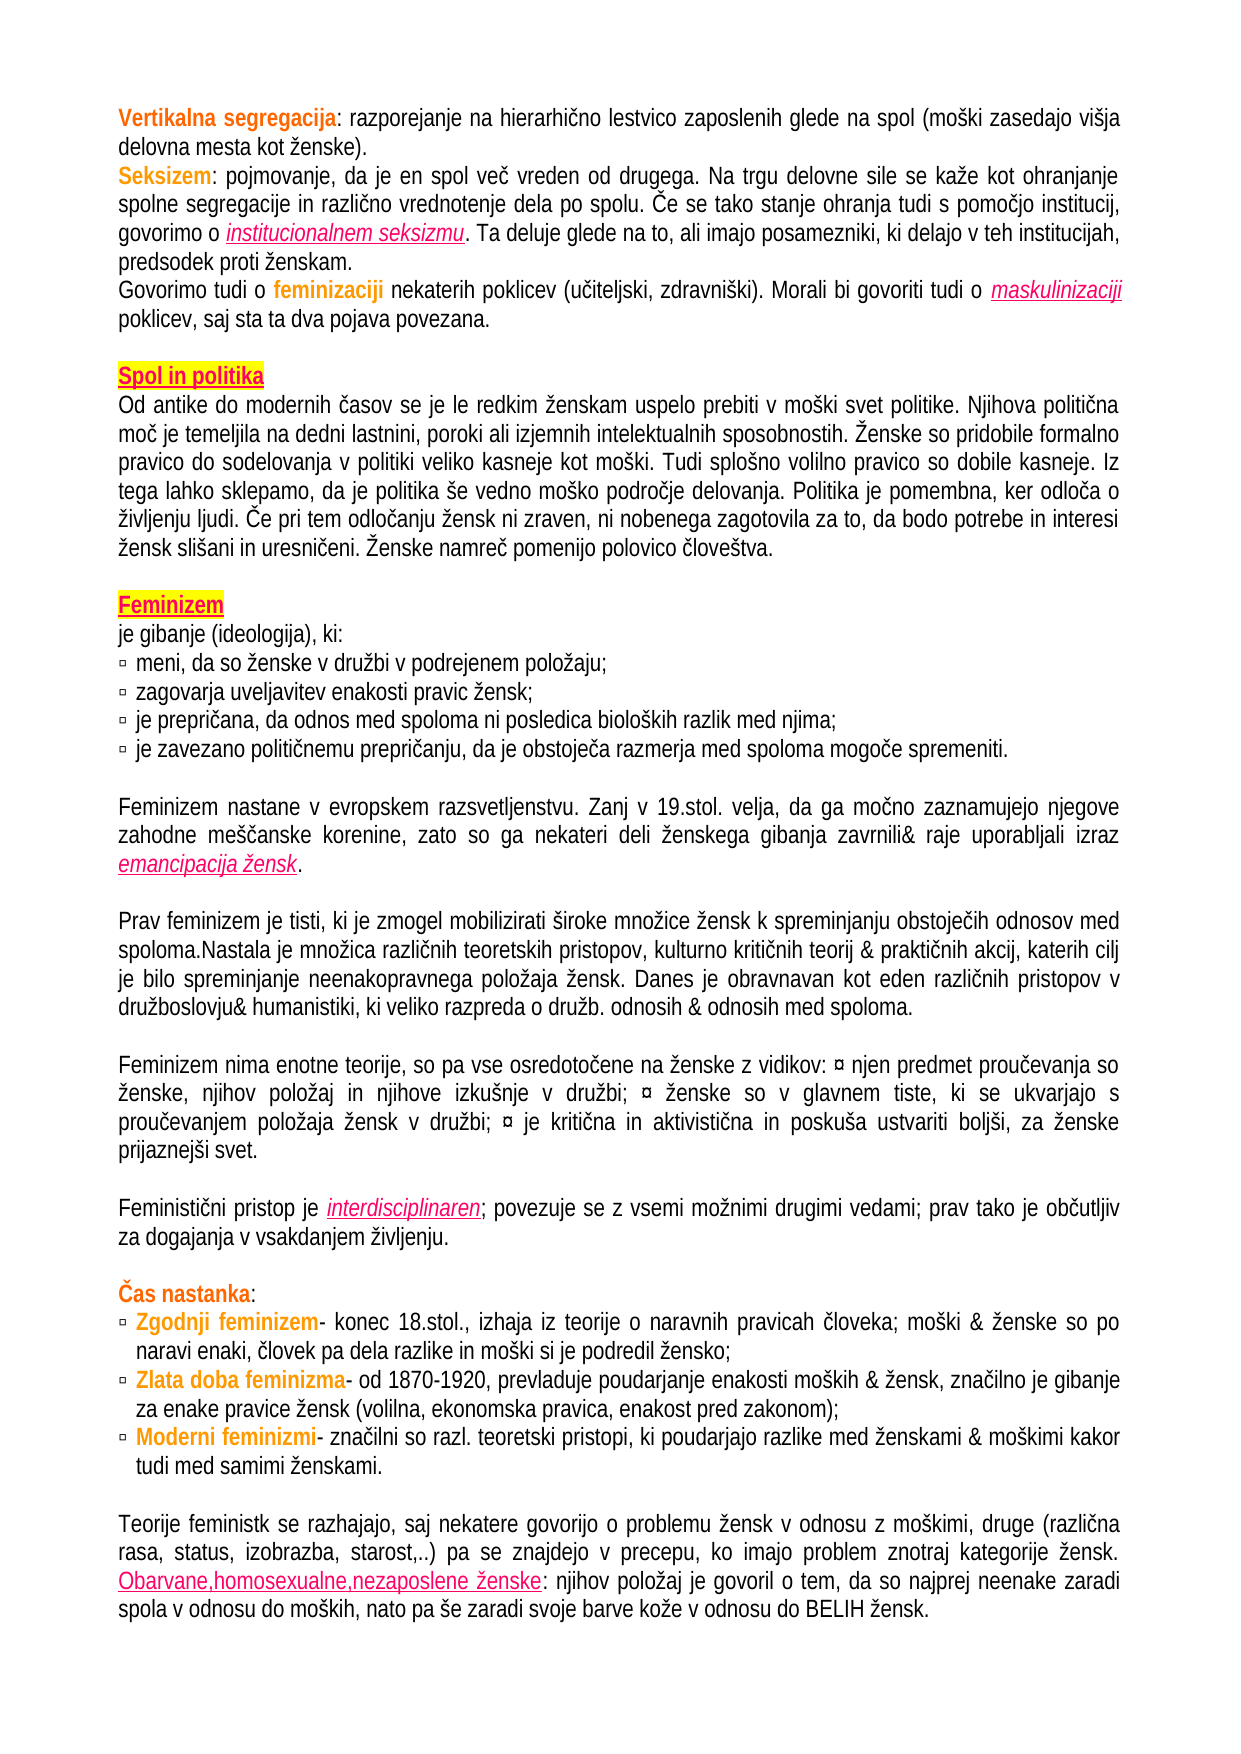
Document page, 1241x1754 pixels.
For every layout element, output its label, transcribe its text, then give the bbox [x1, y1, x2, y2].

list meni, da so ženske v družbi v podrejenem položaju; [118, 648, 1122, 677]
text Spol in politika [118, 361, 1122, 390]
list Zlata doba feminizma- od 1870-1920, prevladuje poudarjanje enakosti moških & žensk, značilno je gibanje za enake pravice žensk (volilna, ekonomska pravica, enakost pred zakonom); [118, 1365, 1122, 1422]
text Feminizem nima enotne teorije, so pa vse osredotočene na ženske z vidikov: ¤ njen predmet proučevanja so ženske, njihov položaj in njihove izkušnje v družbi; ¤ ženske so v glavnem tiste, ki se ukvarjajo s proučevanjem položaja žensk v družbi; ¤ je kritična in aktivistična in poskuša ustvariti boljši, za ženske prijaznejši svet. [118, 1049, 1122, 1164]
text Govorimo tudi o feminizaciji nekaterih poklicev (učiteljski, zdravniški). Morali bi govoriti tudi o maskulinizaciji poklicev, saj sta ta dva pojava povezana. [118, 275, 1122, 333]
text Seksizem: pojmovanje, da je en spol več vreden od drugega. Na trgu delovne sile se kaže kot ohranjanje spolne segregacije in različno vrednotenje dela po spolu. Če se tako stanje ohranja tudi s pomočjo institucij, govorimo o institucionalnem seksizmu. Ta deluje glede na to, ali imajo posamezniki, ki delajo v teh institucijah, predsodek proti ženskam. [118, 161, 1122, 275]
text Feministični pristop je interdisciplinaren; povezuje se z vsemi možnimi drugimi vedami; prav tako je občutljiv za dogajanja v vsakdanjem življenju. [118, 1193, 1122, 1250]
text Vertikalna segregacija: razporejanje na hierarhično lestvico zaposlenih glede na spol (moški zasedajo višja delovna mesta kot ženske). [118, 103, 1122, 161]
text Od antike do modernih časov se je le redkim ženskam uspelo prebiti v moški svet politike. Njihova politična moč je temeljila na dedni lastnini, poroki ali izjemnih intelektualnih sposobnostih. Ženske so pridobile formalno pravico do sodelovanja v politiki veliko kasneje kot moški. Tudi splošno volilno pravico so dobile kasneje. Iz tega lahko sklepamo, da je politika še vedno moško področje delovanja. Politika je pomembna, ker odloča o življenju ljudi. Če pri tem odločanju žensk ni zraven, ni nobenega zagotovila za to, da bodo potrebe in interesi žensk slišani in uresničeni. Ženske namreč pomenijo polovico človeštva. [118, 390, 1122, 562]
list zagovarja uveljavitev enakosti pravic žensk; [118, 677, 1122, 705]
text Prav feminizem je tisti, ki je zmogel mobilizirati široke množice žensk k spreminjanju obstoječih odnosov med spoloma.Nastala je množica različnih teoretskih pristopov, kulturno kritičnih teorij & praktičnih akcij, katerih cilj je bilo spreminjanje neenakopravnega položaja žensk. Danes je obravnavan kot eden različnih pristopov v družboslovju& humanistiki, ki veliko razpreda o družb. odnosih & odnosih med spoloma. [118, 906, 1122, 1021]
text Feminizem nastane v evropskem razsvetljenstvu. Zanj v 19.stol. velja, da ga močno zaznamujejo njegove zahodne meščanske korenine, zato so ga nekateri deli ženskega gibanja zavrnili& raje uporabljali izraz emancipacija žensk. [118, 792, 1122, 878]
text Teorije feministk se razhajajo, saj nekatere govorijo o problemu žensk v odnosu z moškimi, druge (različna rasa, status, izobrazba, starost,..) pa se znajdejo v precepu, ko imajo problem znotraj kategorije žensk. Obarvane,homosexualne,nezaposlene ženske: njihov položaj je govoril o tem, da so najprej neenake zaradi spola v odnosu do moških, nato pa še zaradi svoje barve kože v odnosu do BELIH žensk. [118, 1508, 1122, 1623]
text Čas nastanka: [118, 1279, 1122, 1307]
list je zavezano političnemu prepričanju, da je obstoječa razmerja med spoloma mogoče spremeniti. [118, 734, 1122, 763]
text je gibanje (ideologija), ki: [118, 619, 1122, 648]
text Feminizem [118, 590, 1122, 619]
list je prepričana, da odnos med spoloma ni posledica bioloških razlik med njima; [118, 705, 1122, 734]
list Zgodnji feminizem- konec 18.stol., izhaja iz teorije o naravnih pravicah človeka; moški & ženske so po naravi enaki, človek pa dela razlike in moški si je podredil žensko; [118, 1307, 1122, 1365]
list Moderni feminizmi- značilni so razl. teoretski pristopi, ki poudarjajo razlike med ženskami & moškimi kakor tudi med samimi ženskami. [118, 1422, 1122, 1480]
